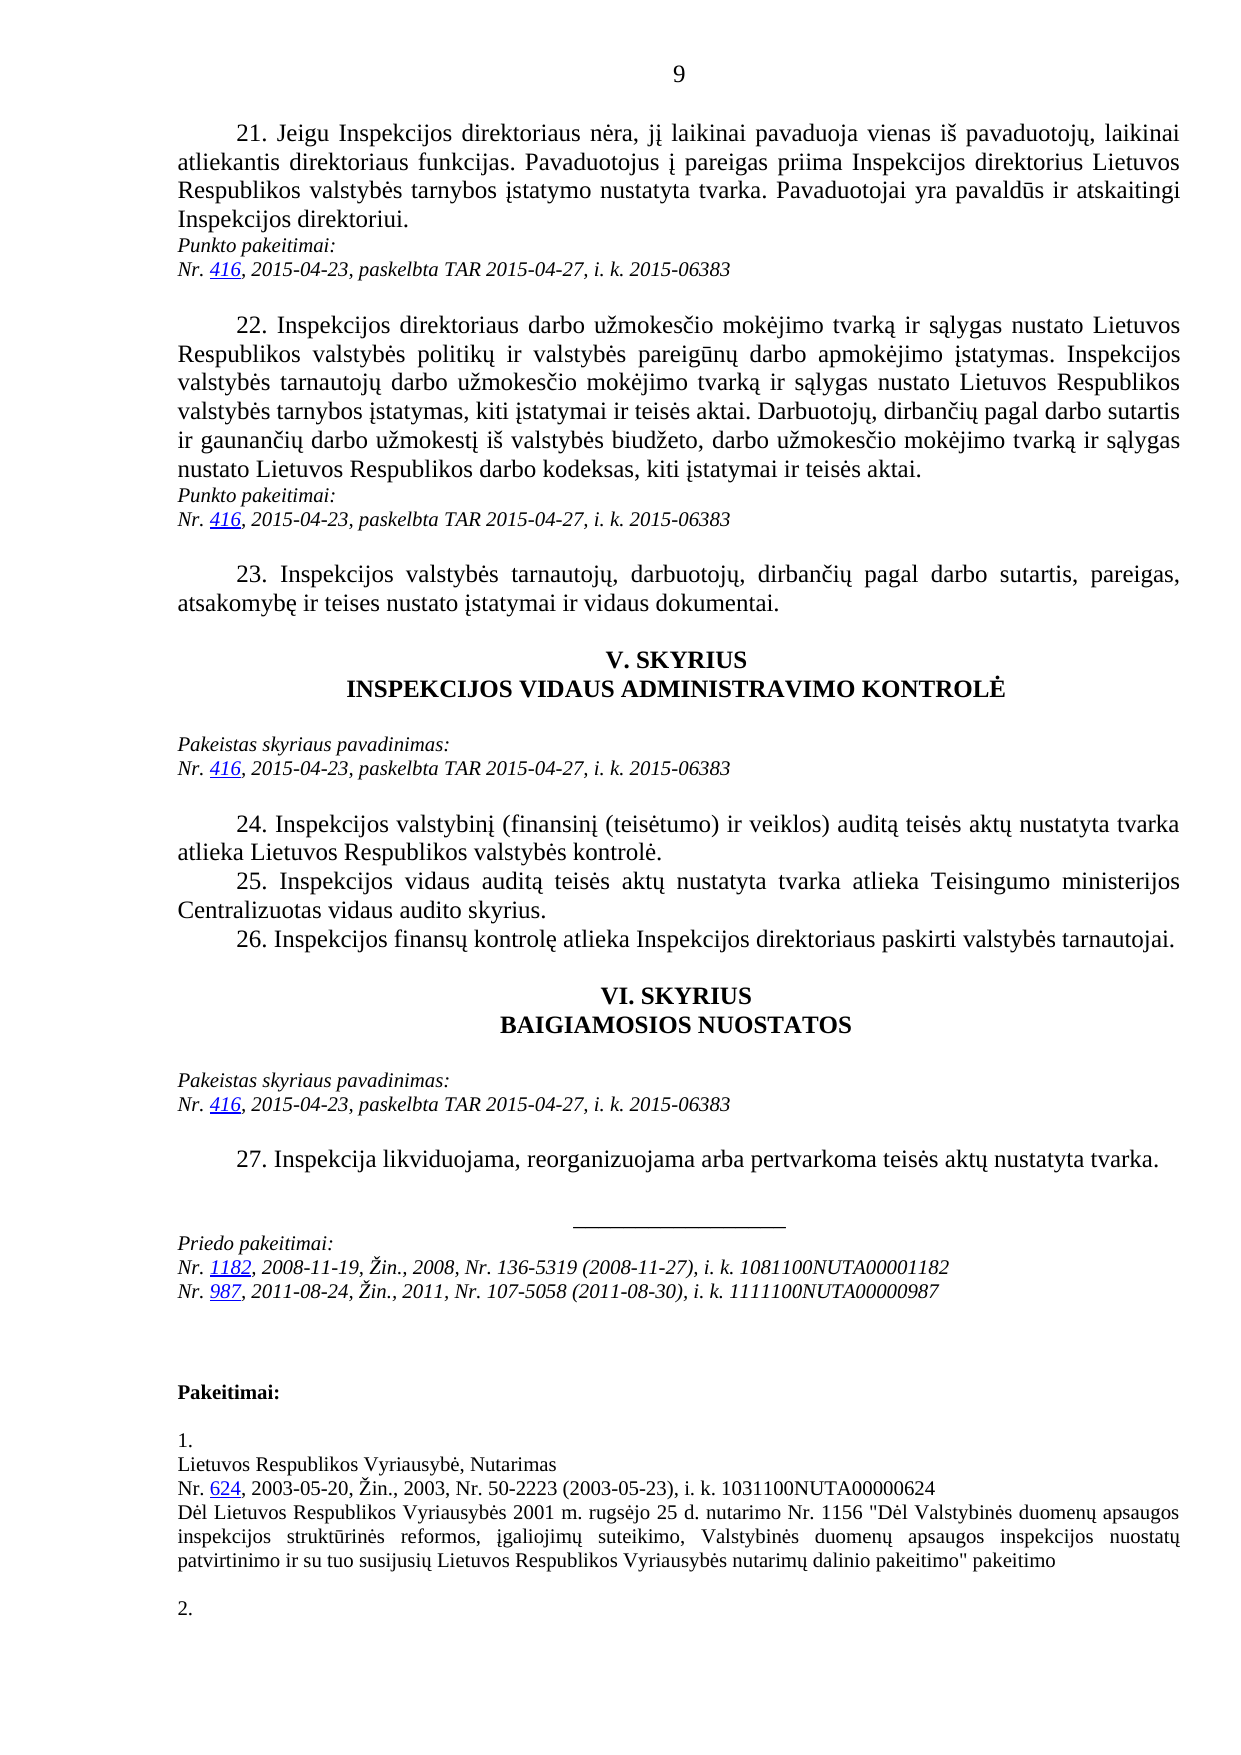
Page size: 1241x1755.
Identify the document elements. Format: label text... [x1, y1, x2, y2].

text 2. [177, 1596, 1181, 1620]
text Nr. 987, 2011-08-24, Žin., 2011, Nr. 107-5058 (2011-08-30), i. k. 1111100NUTA00000987 [177, 1279, 1181, 1303]
text Nr. 624, 2003-05-20, Žin., 2003, Nr. 50-2223 (2003-05-23), i. k. 1031100NUTA00000624 [177, 1476, 1181, 1500]
text Nr. 1182, 2008-11-19, Žin., 2008, Nr. 136-5319 (2008-11-27), i. k. 1081100NUTA00001182 [177, 1255, 1181, 1279]
text 22. Inspekcijos direktoriaus darbo užmokesčio mokėjimo tvarką ir sąlygas nustato Lietuvos Respublikos valstybės politikų ir valstybės pareigūnų darbo apmokėjimo įstatymas. Inspekcijos valstybės tarnautojų darbo užmokesčio mokėjimo tvarką ir sąlygas nustato Lietuvos Respublikos valstybės tarnybos įstatymas, kiti įstatymai ir teisės aktai. Darbuotojų, dirbančių pagal darbo sutartis ir gaunančių darbo užmokestį iš valstybės biudžeto, darbo užmokesčio mokėjimo tvarką ir sąlygas nustato Lietuvos Respublikos darbo kodeksas, kiti įstatymai ir teisės aktai. [177, 310, 1181, 482]
text Nr. 416, 2015-04-23, paskelbta TAR 2015-04-27, i. k. 2015-06383 [177, 507, 1181, 531]
text 23. Inspekcijos valstybės tarnautojų, darbuotojų, dirbančių pagal darbo sutartis, pareigas, atsakomybę ir teises nustato įstatymai ir vidaus dokumentai. [177, 559, 1181, 617]
text Nr. 416, 2015-04-23, paskelbta TAR 2015-04-27, i. k. 2015-06383 [177, 257, 1181, 281]
text 1. [177, 1428, 1181, 1452]
text Dėl Lietuvos Respublikos Vyriausybės 2001 m. rugsėjo 25 d. nutarimo Nr. 1156 "Dėl Valstybinės duomenų apsaugos inspekcijos struktūrinės reformos, įgaliojimų suteikimo, Valstybinės duomenų apsaugos inspekcijos nuostatų patvirtinimo ir su tuo susijusių Lietuvos Respublikos Vyriausybės nutarimų dalinio pakeitimo" pakeitimo [177, 1500, 1181, 1572]
text 24. Inspekcijos valstybinį (finansinį (teisėtumo) ir veiklos) auditą teisės aktų nustatyta tvarka atlieka Lietuvos Respublikos valstybės kontrolė. [177, 809, 1181, 866]
text Pakeistas skyriaus pavadinimas: [177, 1067, 1181, 1092]
text V. SKYRIUS INSPEKCIJOS VIDAUS ADMINISTRAVIMO KONTROLĖ [177, 646, 1181, 703]
text 26. Inspekcijos finansų kontrolę atlieka Inspekcijos direktoriaus paskirti valstybės tarnautojai. [177, 924, 1181, 952]
text Priedo pakeitimai: [177, 1231, 1181, 1255]
text 25. Inspekcijos vidaus auditą teisės aktų nustatyta tvarka atlieka Teisingumo ministerijos Centralizuotas vidaus audito skyrius. [177, 866, 1181, 924]
text Lietuvos Respublikos Vyriausybė, Nutarimas [177, 1452, 1181, 1476]
text _________________ [177, 1202, 1181, 1231]
text VI. SKYRIUS BAIGIAMOSIOS NUOSTATOS [177, 981, 1181, 1039]
text Punkto pakeitimai: [177, 233, 1181, 257]
text Nr. 416, 2015-04-23, paskelbta TAR 2015-04-27, i. k. 2015-06383 [177, 1092, 1181, 1116]
text 27. Inspekcija likviduojama, reorganizuojama arba pertvarkoma teisės aktų nustatyta tvarka. [177, 1144, 1181, 1173]
text Pakeistas skyriaus pavadinimas: [177, 732, 1181, 756]
text Nr. 416, 2015-04-23, paskelbta TAR 2015-04-27, i. k. 2015-06383 [177, 756, 1181, 780]
text 21. Jeigu Inspekcijos direktoriaus nėra, jį laikinai pavaduoja vienas iš pavaduotojų, laikinai atliekantis direktoriaus funkcijas. Pavaduotojus į pareigas priima Inspekcijos direktorius Lietuvos Respublikos valstybės tarnybos įstatymo nustatyta tvarka. Pavaduotojai yra pavaldūs ir atskaitingi Inspekcijos direktoriui. [177, 118, 1181, 233]
text Pakeitimai: [177, 1380, 1181, 1404]
text Punkto pakeitimai: [177, 482, 1181, 507]
